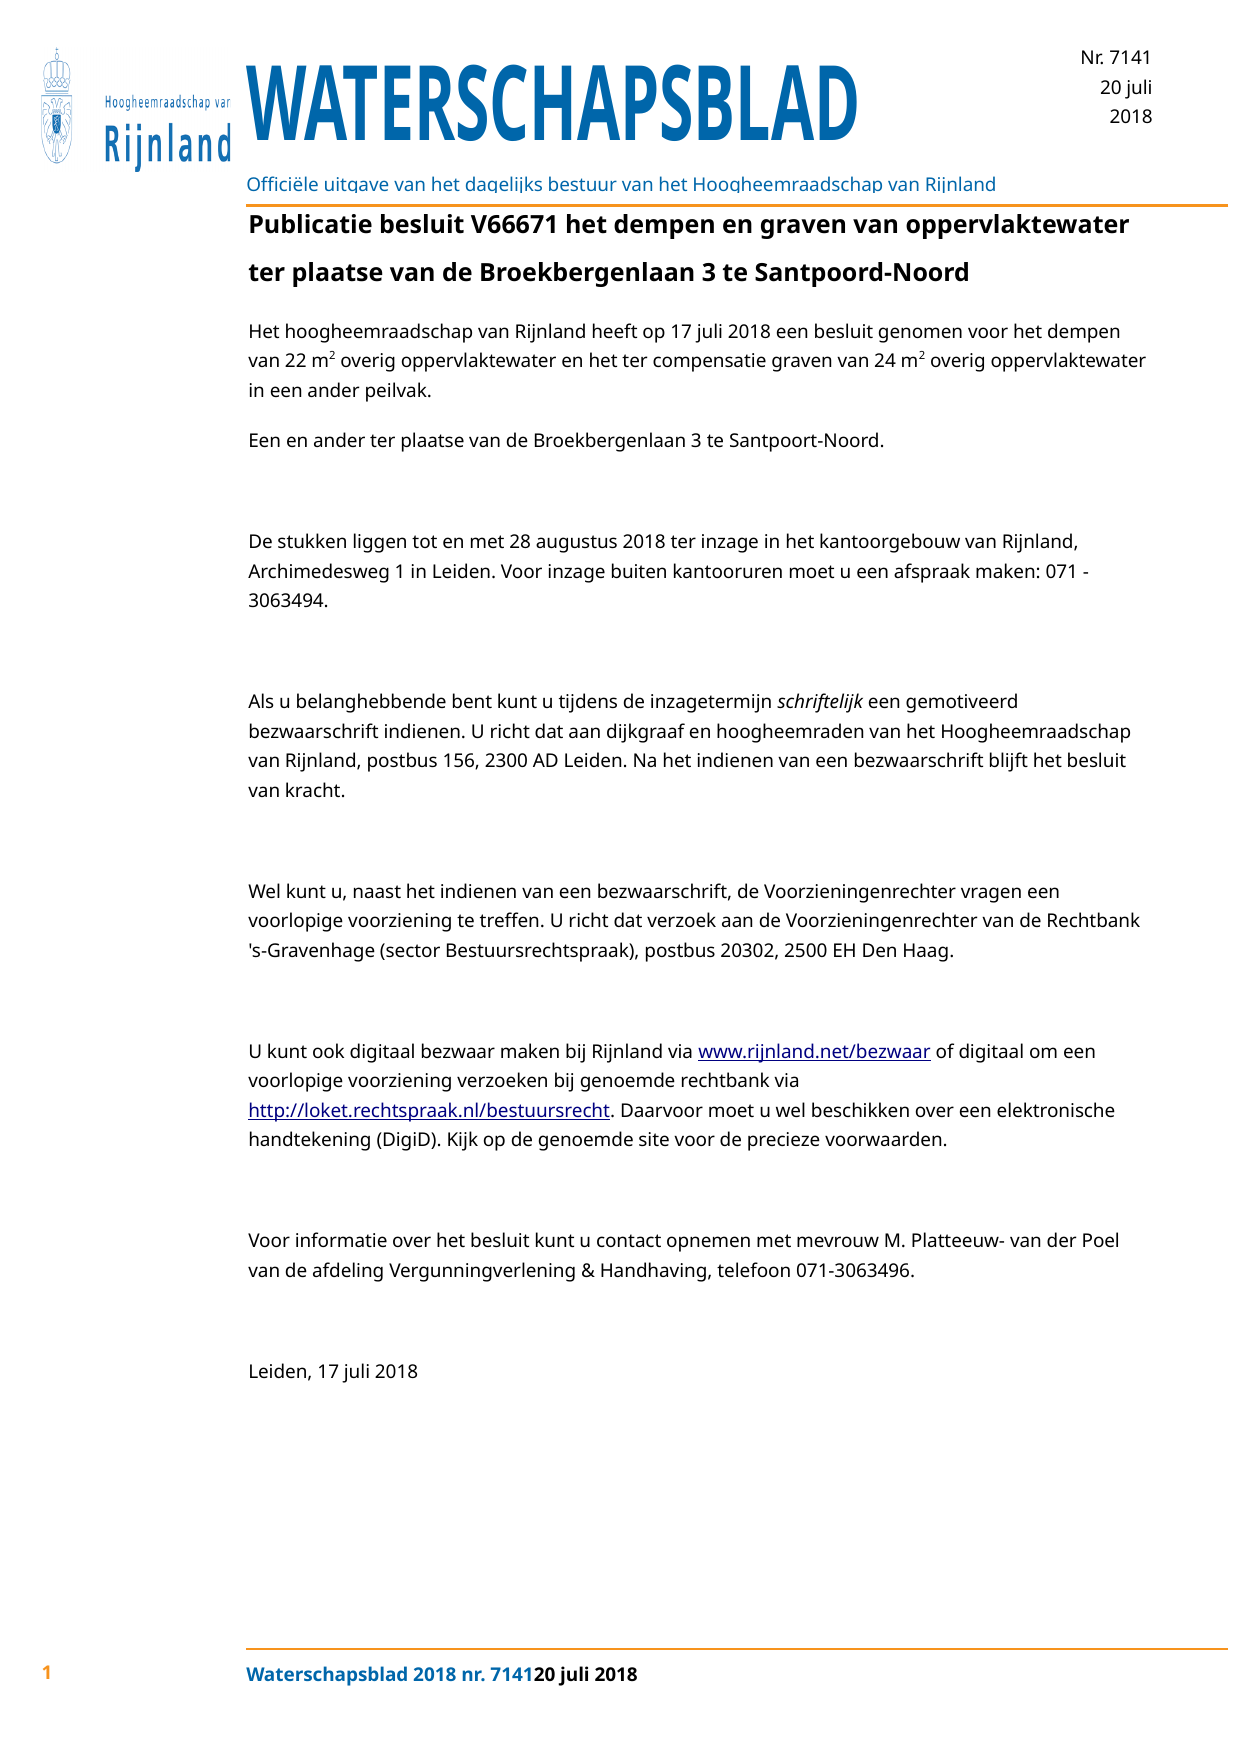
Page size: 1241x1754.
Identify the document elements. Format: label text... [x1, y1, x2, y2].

text Een en ander ter plaatse van de Broekbergenlaan 3 te Santpoort-Noord. [248, 427, 1152, 453]
text Publicatie besluit V66671 het dempen en graven van oppervlaktewater ter plaatse van de Broekbergenlaan 3 te Santpoord-Noord [248, 207, 1152, 288]
text Het hoogheemraadschap van Rijnland heeft op 17 juli 2018 een besluit genomen voor het dempen van 22 m2 overig oppervlaktewater en het ter compensatie graven van 24 m2 overig oppervlaktewater in een ander peilvak. [248, 318, 1152, 403]
text Leiden, 17 juli 2018 [248, 1358, 1152, 1384]
text De stukken liggen tot en met 28 augustus 2018 ter inzage in het kantoorgebouw van Rijnland, Archimedesweg 1 in Leiden. Voor inzage buiten kantooruren moet u een afspraak maken: 071 - 3063494. [248, 528, 1152, 613]
text Wel kunt u, naast het indienen van een bezwaarschrift, de Voorzieningenrechter vragen een voorlopige voorziening te treffen. U richt dat verzoek aan de Voorzieningenrechter van de Rechtbank 's-Gravenhage (sector Bestuursrechtspraak), postbus 20302, 2500 EH Den Haag. [248, 878, 1152, 963]
text Als u belanghebbende bent kunt u tijdens de inzagetermijn schriftelijk een gemotiveerd bezwaarschrift indienen. U richt dat aan dijkgraaf en hoogheemraden van het Hoogheemraadschap van Rijnland, postbus 156, 2300 AD Leiden. Na het indienen van een bezwaarschrift blijft het besluit van kracht. [248, 688, 1152, 803]
text Voor informatie over het besluit kunt u contact opnemen met mevrouw M. Platteeuw- van der Poel van de afdeling Vergunningverlening & Handhaving, telefoon 071-3063496. [248, 1227, 1152, 1283]
picture [41, 47, 231, 172]
text U kunt ook digitaal bezwaar maken bij Rijnland via www.rijnland.net/bezwaar of digitaal om een voorlopige voorziening verzoeken bij genoemde rechtbank via http://loket.rechtspraak.nl/bestuursrecht. Daarvoor moet u wel beschikken over een elektronische handtekening (DigiD). Kijk op de genoemde site voor de precieze voorwaarden. [248, 1038, 1152, 1152]
